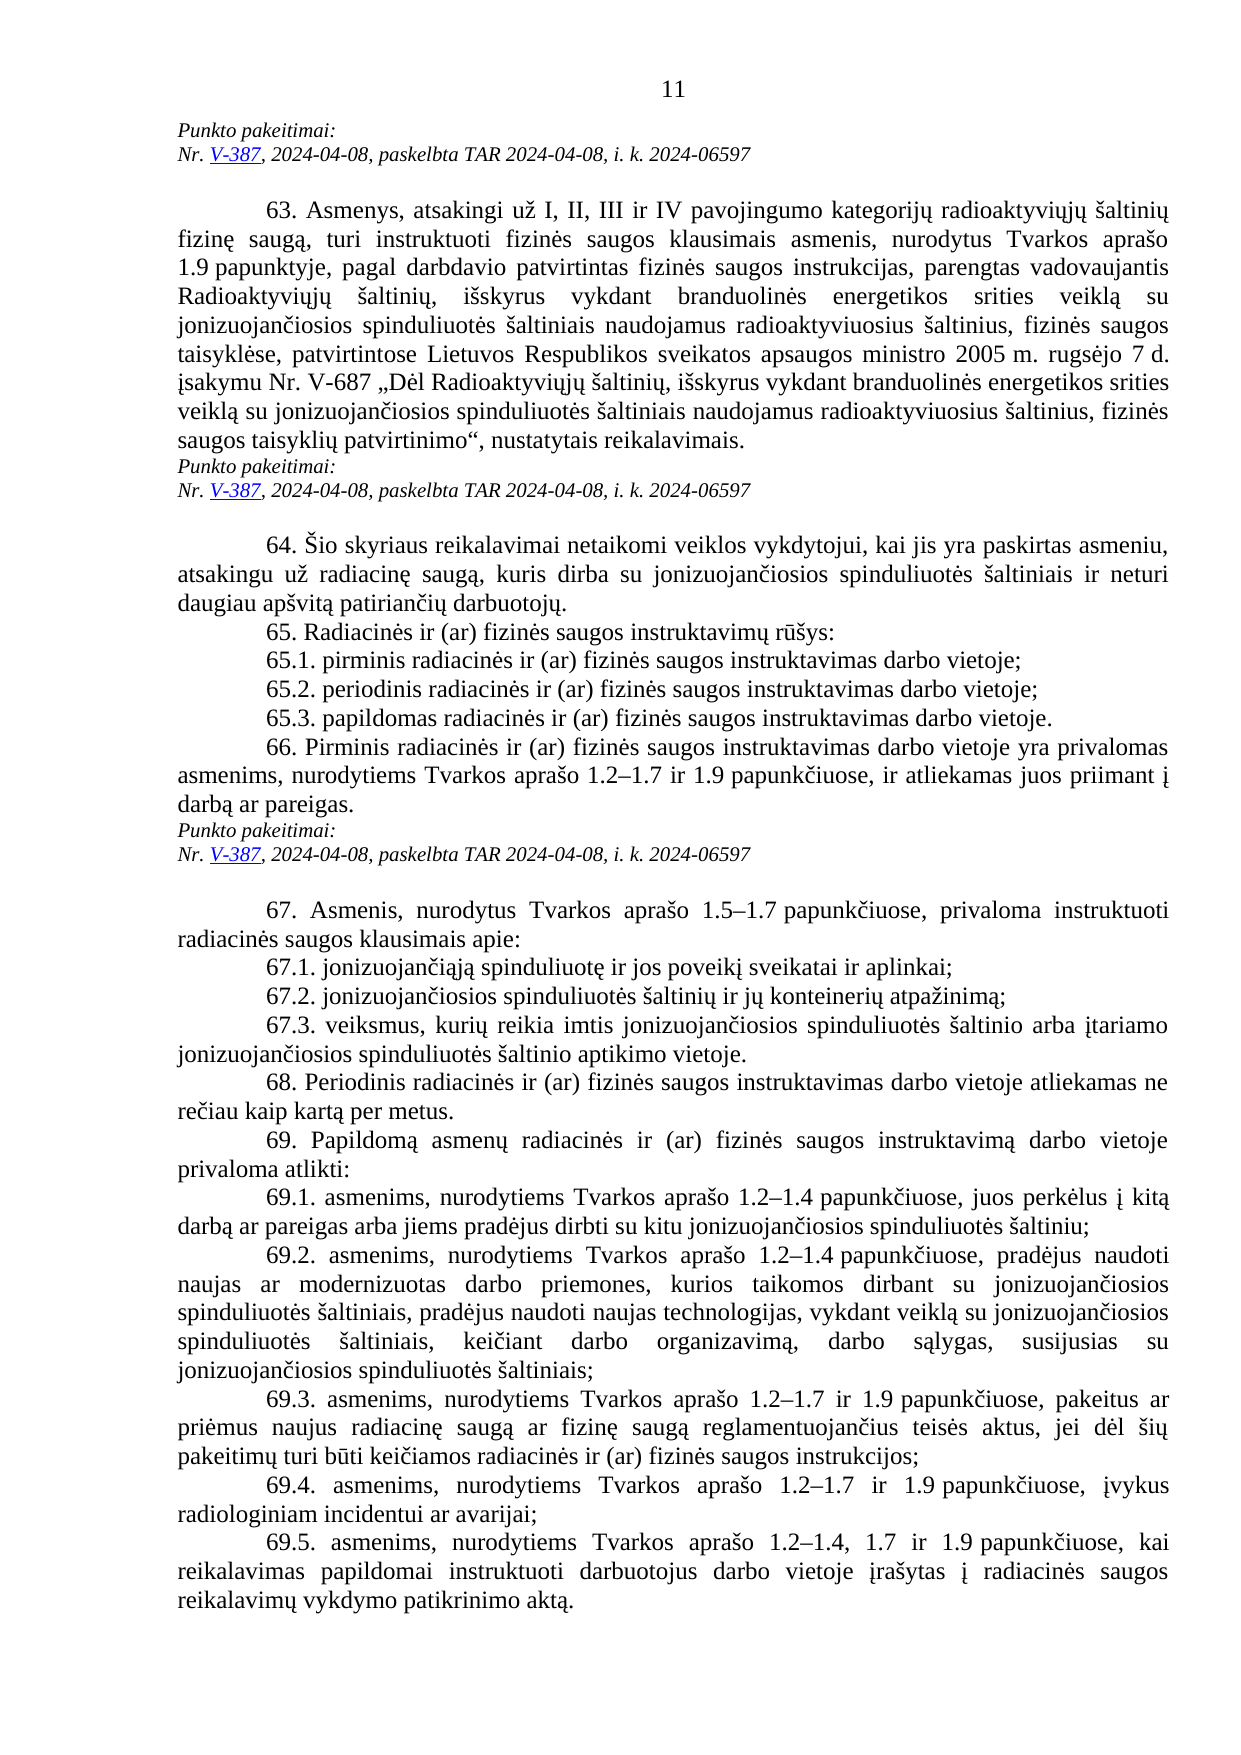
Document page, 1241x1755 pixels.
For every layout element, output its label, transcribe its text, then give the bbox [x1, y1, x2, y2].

text 67. Asmenis, nurodytus Tvarkos aprašo 1.5–1.7 papunkčiuose, privaloma instruktuoti radiacinės saugos klausimais apie: [177, 895, 1169, 952]
text 67.1. jonizuojančiąją spinduliuotę ir jos poveikį sveikatai ir aplinkai; [177, 952, 1169, 981]
text Nr. V-387, 2024-04-08, paskelbta TAR 2024-04-08, i. k. 2024-06597 [177, 842, 1169, 866]
text 67.3. veiksmus, kurių reikia imtis jonizuojančiosios spinduliuotės šaltinio arba įtariamo jonizuojančiosios spinduliuotės šaltinio aptikimo vietoje. [177, 1010, 1169, 1067]
text 69.4. asmenims, nurodytiems Tvarkos aprašo 1.2–1.7 ir 1.9 papunkčiuose, įvykus radiologiniam incidentui ar avarijai; [177, 1470, 1169, 1527]
text Punkto pakeitimai: [177, 454, 1169, 478]
text Punkto pakeitimai: [177, 118, 1169, 142]
text 66. Pirminis radiacinės ir (ar) fizinės saugos instruktavimas darbo vietoje yra privalomas asmenims, nurodytiems Tvarkos aprašo 1.2–1.7 ir 1.9 papunkčiuose, ir atliekamas juos priimant į darbą ar pareigas. [177, 732, 1169, 818]
text 69.1. asmenims, nurodytiems Tvarkos aprašo 1.2–1.4 papunkčiuose, juos perkėlus į kitą darbą ar pareigas arba jiems pradėjus dirbti su kitu jonizuojančiosios spinduliuotės šaltiniu; [177, 1182, 1169, 1240]
text 68. Periodinis radiacinės ir (ar) fizinės saugos instruktavimas darbo vietoje atliekamas ne rečiau kaip kartą per metus. [177, 1067, 1169, 1125]
text Punkto pakeitimai: [177, 818, 1169, 842]
text 65.2. periodinis radiacinės ir (ar) fizinės saugos instruktavimas darbo vietoje; [177, 674, 1169, 703]
text 69. Papildomą asmenų radiacinės ir (ar) fizinės saugos instruktavimą darbo vietoje privaloma atlikti: [177, 1125, 1169, 1182]
text Nr. V-387, 2024-04-08, paskelbta TAR 2024-04-08, i. k. 2024-06597 [177, 478, 1169, 502]
text 67.2. jonizuojančiosios spinduliuotės šaltinių ir jų konteinerių atpažinimą; [177, 981, 1169, 1010]
text 69.2. asmenims, nurodytiems Tvarkos aprašo 1.2–1.4 papunkčiuose, pradėjus naudoti naujas ar modernizuotas darbo priemones, kurios taikomos dirbant su jonizuojančiosios spinduliuotės šaltiniais, pradėjus naudoti naujas technologijas, vykdant veiklą su jonizuojančiosios spinduliuotės šaltiniais, keičiant darbo organizavimą, darbo sąlygas, susijusias su jonizuojančiosios spinduliuotės šaltiniais; [177, 1240, 1169, 1384]
text Nr. V-387, 2024-04-08, paskelbta TAR 2024-04-08, i. k. 2024-06597 [177, 142, 1169, 166]
text 63. Asmenys, atsakingi už I, II, III ir IV pavojingumo kategorijų radioaktyviųjų šaltinių fizinę saugą, turi instruktuoti fizinės saugos klausimais asmenis, nurodytus Tvarkos aprašo 1.9 papunktyje, pagal darbdavio patvirtintas fizinės saugos instrukcijas, parengtas vadovaujantis Radioaktyviųjų šaltinių, išskyrus vykdant branduolinės energetikos srities veiklą su jonizuojančiosios spinduliuotės šaltiniais naudojamus radioaktyviuosius šaltinius, fizinės saugos taisyklėse, patvirtintose Lietuvos Respublikos sveikatos apsaugos ministro 2005 m. rugsėjo 7 d. įsakymu Nr. V-687 „Dėl Radioaktyviųjų šaltinių, išskyrus vykdant branduolinės energetikos srities veiklą su jonizuojančiosios spinduliuotės šaltiniais naudojamus radioaktyviuosius šaltinius, fizinės saugos taisyklių patvirtinimo“, nustatytais reikalavimais. [177, 195, 1169, 454]
text 64. Šio skyriaus reikalavimai netaikomi veiklos vykdytojui, kai jis yra paskirtas asmeniu, atsakingu už radiacinę saugą, kuris dirba su jonizuojančiosios spinduliuotės šaltiniais ir neturi daugiau apšvitą patiriančių darbuotojų. [177, 531, 1169, 617]
text 65. Radiacinės ir (ar) fizinės saugos instruktavimų rūšys: [177, 617, 1169, 646]
text 65.1. pirminis radiacinės ir (ar) fizinės saugos instruktavimas darbo vietoje; [177, 646, 1169, 674]
text 65.3. papildomas radiacinės ir (ar) fizinės saugos instruktavimas darbo vietoje. [177, 703, 1169, 732]
text 69.3. asmenims, nurodytiems Tvarkos aprašo 1.2–1.7 ir 1.9 papunkčiuose, pakeitus ar priėmus naujus radiacinę saugą ar fizinę saugą reglamentuojančius teisės aktus, jei dėl šių pakeitimų turi būti keičiamos radiacinės ir (ar) fizinės saugos instrukcijos; [177, 1384, 1169, 1470]
text 69.5. asmenims, nurodytiems Tvarkos aprašo 1.2–1.4, 1.7 ir 1.9 papunkčiuose, kai reikalavimas papildomai instruktuoti darbuotojus darbo vietoje įrašytas į radiacinės saugos reikalavimų vykdymo patikrinimo aktą. [177, 1527, 1169, 1614]
